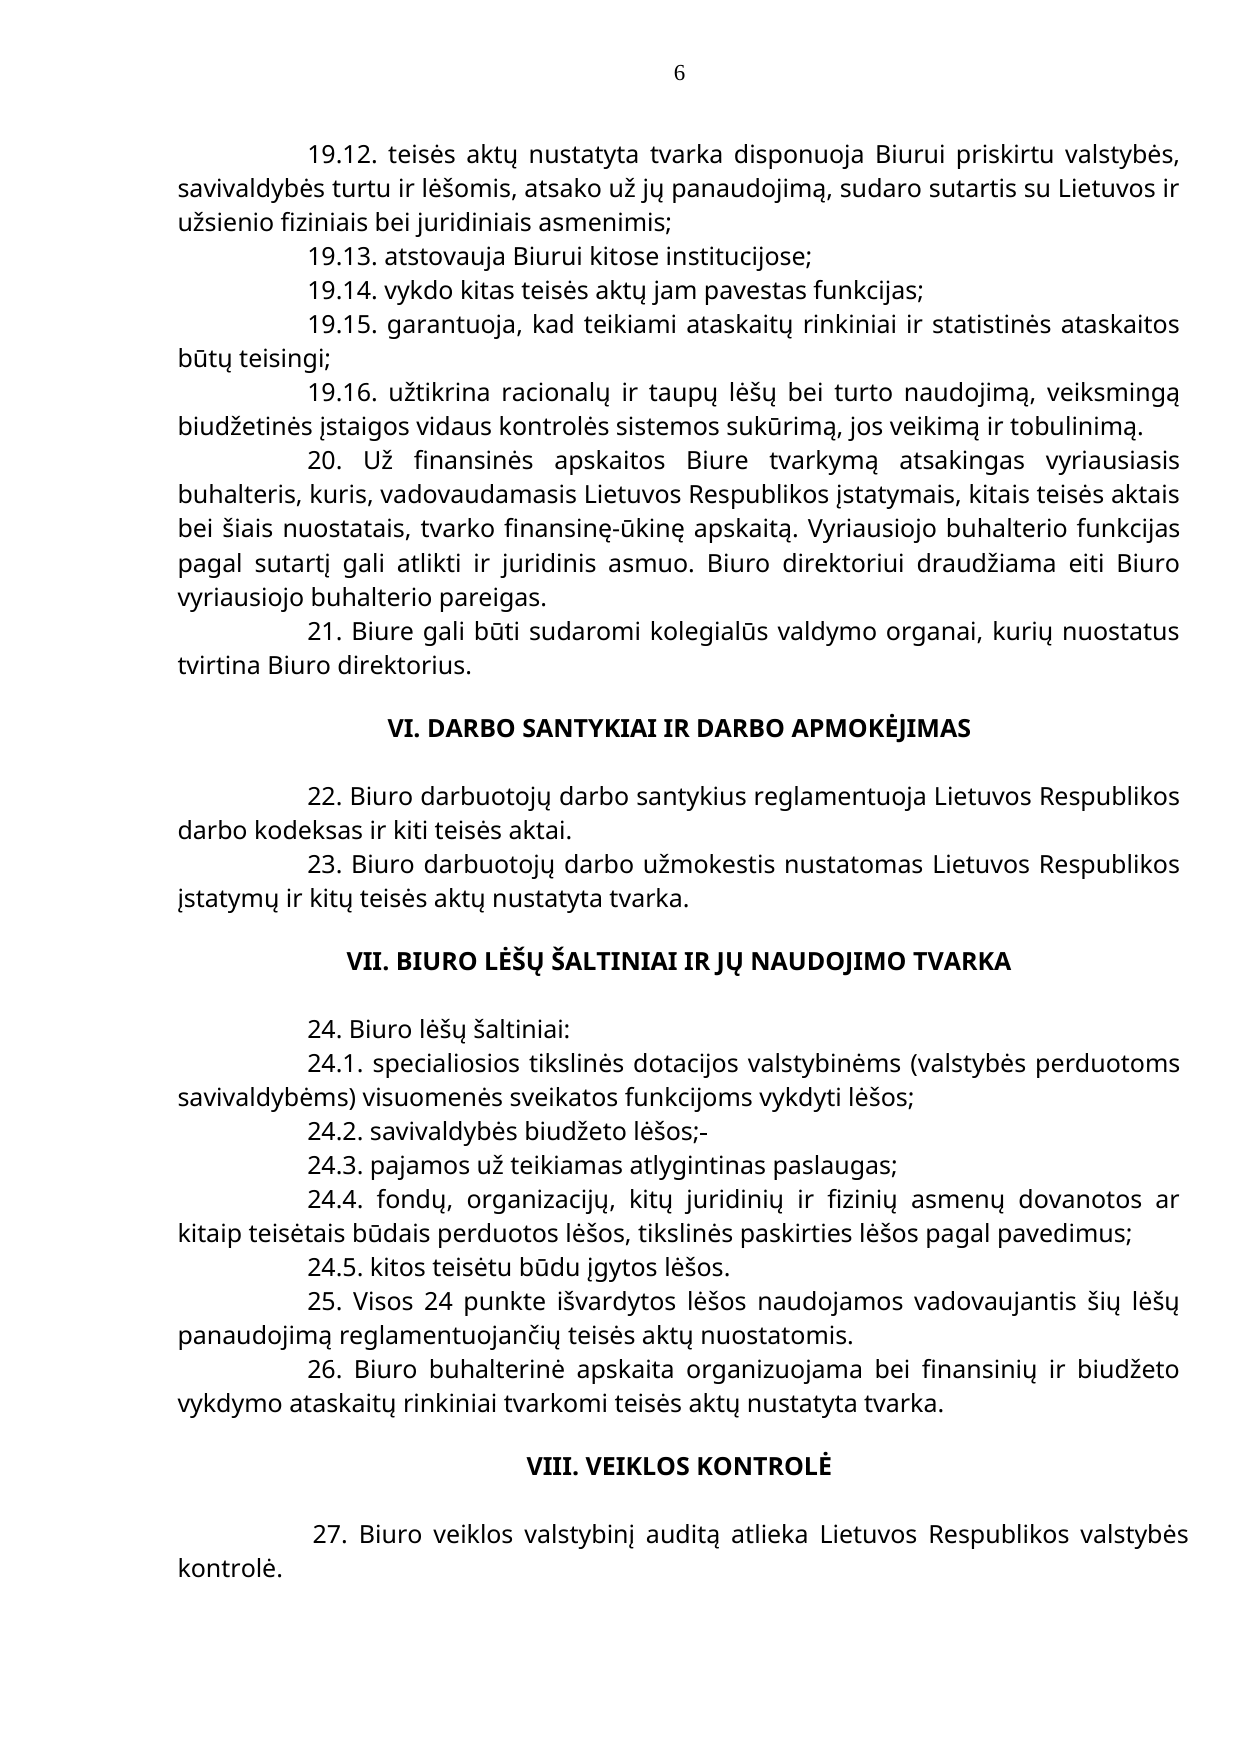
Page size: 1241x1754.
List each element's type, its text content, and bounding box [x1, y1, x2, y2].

text 24.4. fondų, organizacijų, kitų juridinių ir fizinių asmenų dovanotos ar kitaip teisėtais būdais perduotos lėšos, tikslinės paskirties lėšos pagal pavedimus; [177, 1182, 1181, 1250]
text 19.16. užtikrina racionalų ir taupų lėšų bei turto naudojimą, veiksmingą biudžetinės įstaigos vidaus kontrolės sistemos sukūrimą, jos veikimą ir tobulinimą. [177, 375, 1181, 443]
text 21. Biure gali būti sudaromi kolegialūs valdymo organai, kurių nuostatus tvirtina Biuro direktorius. [177, 613, 1181, 681]
text 24.2. savivaldybės biudžeto lėšos; [177, 1114, 1181, 1148]
text 24.1. specialiosios tikslinės dotacijos valstybinėms (valstybės perduotoms savivaldybėms) visuomenės sveikatos funkcijoms vykdyti lėšos; [177, 1046, 1181, 1114]
text 24.5. kitos teisėtu būdu įgytos lėšos. [177, 1250, 1181, 1284]
text 25. Visos 24 punkte išvardytos lėšos naudojamos vadovaujantis šių lėšų panaudojimą reglamentuojančių teisės aktų nuostatomis. [177, 1284, 1181, 1352]
text 19.13. atstovauja Biurui kitose institucijose; [177, 239, 1181, 273]
text 19.15. garantuoja, kad teikiami ataskaitų rinkiniai ir statistinės ataskaitos būtų teisingi; [177, 307, 1181, 375]
text 27. Biuro veiklos valstybinį auditą atlieka Lietuvos Respublikos valstybės kontrolė. [177, 1517, 1190, 1585]
text 20. Už finansinės apskaitos Biure tvarkymą atsakingas vyriausiasis buhalteris, kuris, vadovaudamasis Lietuvos Respublikos įstatymais, kitais teisės aktais bei šiais nuostatais, tvarko finansinę-ūkinę apskaitą. Vyriausiojo buhalterio funkcijas pagal sutartį gali atlikti ir juridinis asmuo. Biuro direktoriui draudžiama eiti Biuro vyriausiojo buhalterio pareigas. [177, 443, 1181, 613]
text 19.14. vykdo kitas teisės aktų jam pavestas funkcijas; [177, 273, 1181, 307]
text VIII. VEIKLOS KONTROLĖ [177, 1449, 1181, 1483]
text 24. Biuro lėšų šaltiniai: [177, 1011, 1181, 1046]
text 19.12. teisės aktų nustatyta tvarka disponuoja Biurui priskirtu valstybės, savivaldybės turtu ir lėšomis, atsako už jų panaudojimą, sudaro sutartis su Lietuvos ir užsienio fiziniais bei juridiniais asmenimis; [177, 136, 1181, 239]
text 24.3. pajamos už teikiamas atlygintinas paslaugas; [177, 1148, 1181, 1182]
text 22. Biuro darbuotojų darbo santykius reglamentuoja Lietuvos Respublikos darbo kodeksas ir kiti teisės aktai. [177, 778, 1181, 846]
text VII. BIURO LĖŠŲ ŠALTINIAI IR JŲ NAUDOJIMO TVARKA [177, 943, 1181, 977]
text 26. Biuro buhalterinė apskaita organizuojama bei finansinių ir biudžeto vykdymo ataskaitų rinkiniai tvarkomi teisės aktų nustatyta tvarka. [177, 1352, 1181, 1420]
text 23. Biuro darbuotojų darbo užmokestis nustatomas Lietuvos Respublikos įstatymų ir kitų teisės aktų nustatyta tvarka. [177, 846, 1181, 914]
text VI. DARBO SANTYKIAI IR DARBO APMOKĖJIMAS [177, 710, 1181, 744]
